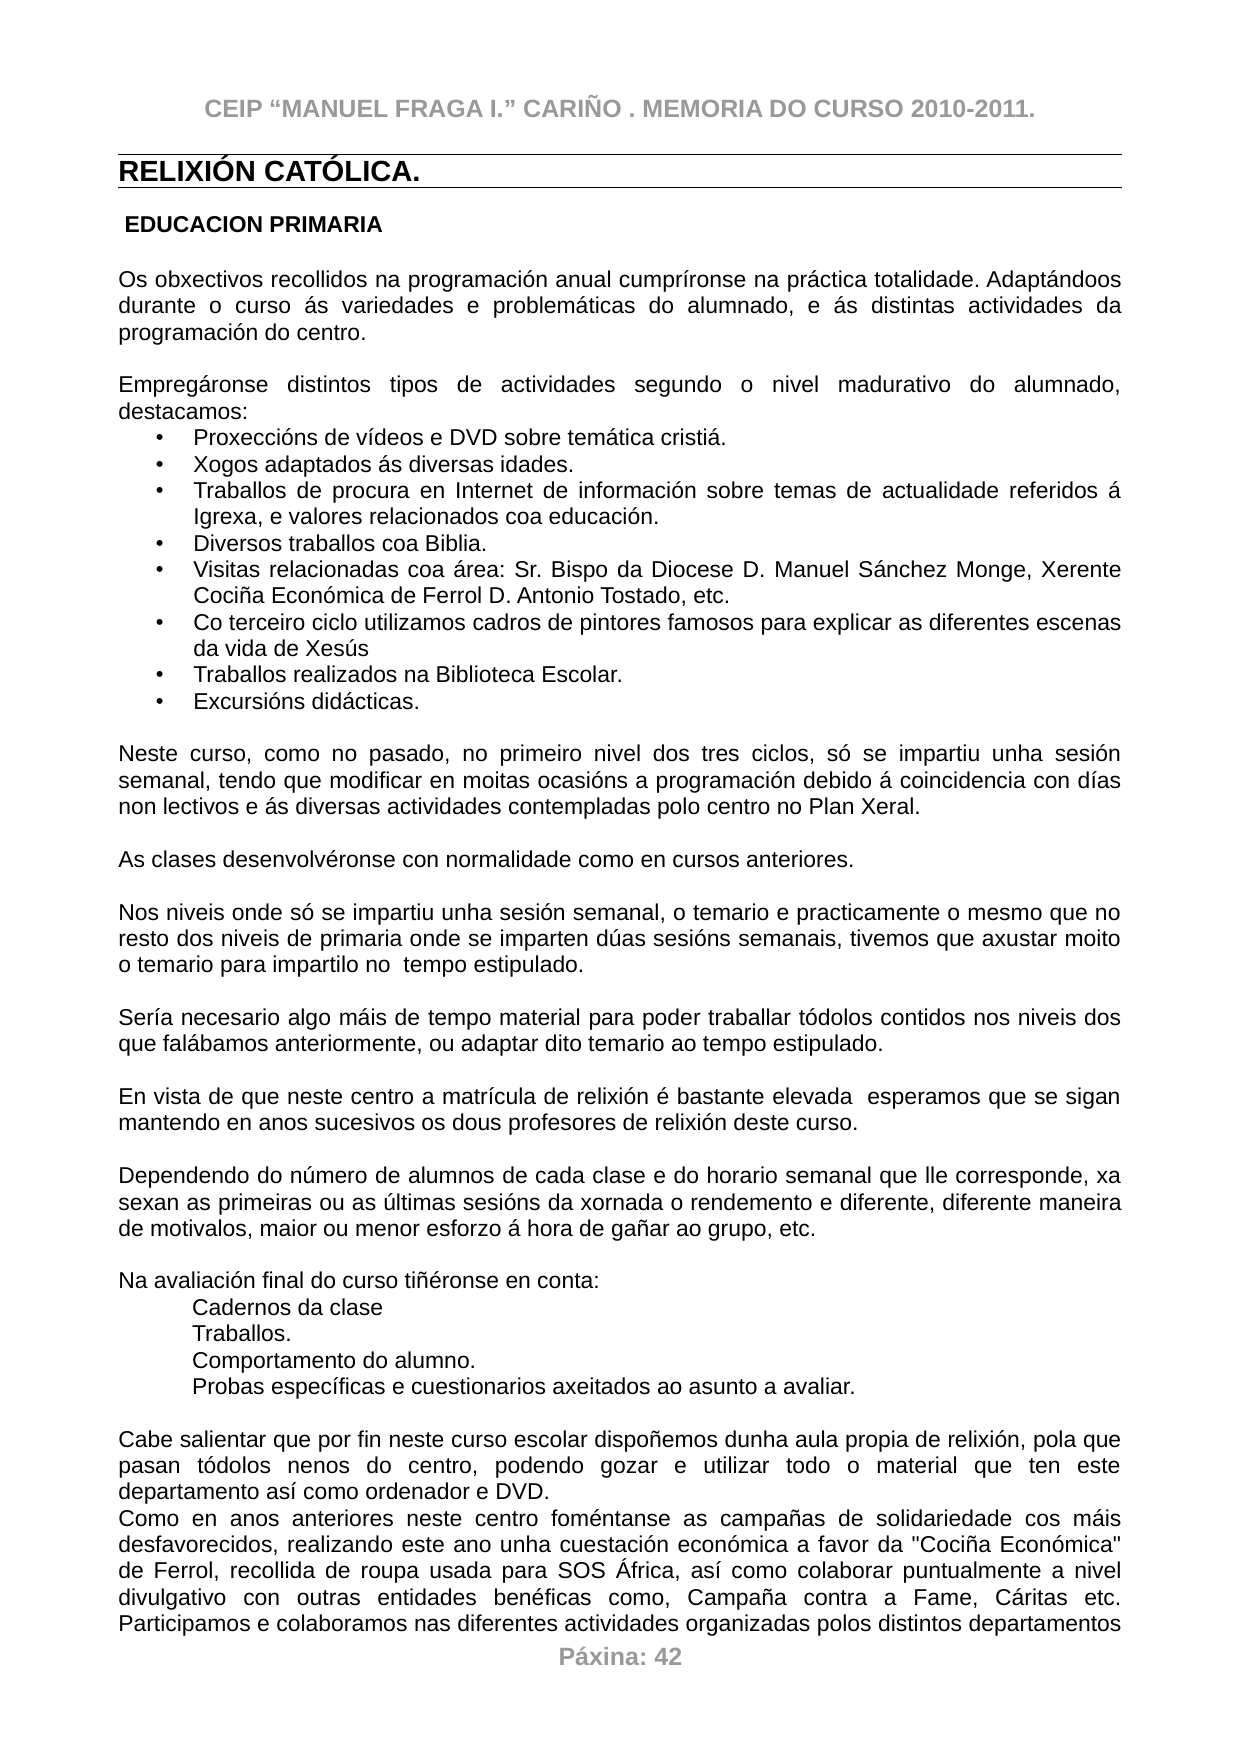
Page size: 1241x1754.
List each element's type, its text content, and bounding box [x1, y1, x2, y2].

text Dependendo do número de alumnos de cada clase e do horario semanal que lle corresponde, xa sexan as primeiras ou as últimas sesións da xornada o rendemento e diferente, diferente maneira de motivalos, maior ou menor esforzo á hora de gañar ao grupo, etc. [118, 1162, 1122, 1241]
text Probas específicas e cuestionarios axeitados ao asunto a avaliar. [118, 1373, 1122, 1399]
text Os obxectivos recollidos na programación anual cumpríronse na práctica totalidade. Adaptándoos durante o curso ás variedades e problemáticas do alumnado, e ás distintas actividades da programación do centro. [118, 266, 1122, 345]
list Traballos de procura en Internet de información sobre temas de actualidade referidos á Igrexa, e valores relacionados coa educación. [156, 477, 1122, 529]
text Comportamento do alumno. [118, 1347, 1122, 1373]
text Cabe salientar que por fin neste curso escolar dispoñemos dunha aula propia de relixión, pola que pasan tódolos nenos do centro, podendo gozar e utilizar todo o material que ten este departamento así como ordenador e DVD. [118, 1426, 1122, 1505]
text As clases desenvolvéronse con normalidade como en cursos anteriores. [118, 846, 1122, 872]
list Excursións didácticas. [156, 688, 1122, 714]
list Co terceiro ciclo utilizamos cadros de pintores famosos para explicar as diferentes escenas da vida de Xesús [156, 609, 1122, 661]
list Traballos realizados na Biblioteca Escolar. [156, 661, 1122, 688]
list Diversos traballos coa Biblia. [156, 529, 1122, 556]
text EDUCACION PRIMARIA [118, 211, 1122, 237]
text Nos niveis onde só se impartiu unha sesión semanal, o temario e practicamente o mesmo que no resto dos niveis de primaria onde se imparten dúas sesións semanais, tivemos que axustar moito o temario para impartilo no tempo estipulado. [118, 898, 1122, 978]
list Xogos adaptados ás diversas idades. [156, 451, 1122, 477]
text Empregáronse distintos tipos de actividades segundo o nivel madurativo do alumnado, destacamos: [118, 371, 1122, 424]
text Cadernos da clase [118, 1294, 1122, 1320]
text En vista de que neste centro a matrícula de relixión é bastante elevada esperamos que se sigan mantendo en anos sucesivos os dous profesores de relixión deste curso. [118, 1083, 1122, 1136]
list Visitas relacionadas coa área: Sr. Bispo da Diocese D. Manuel Sánchez Monge, Xerente Cociña Económica de Ferrol D. Antonio Tostado, etc. [156, 556, 1122, 609]
text RELIXIÓN CATÓLICA. [118, 155, 1122, 187]
text Traballos. [118, 1320, 1122, 1347]
text Neste curso, como no pasado, no primeiro nivel dos tres ciclos, só se impartiu unha sesión semanal, tendo que modificar en moitas ocasións a programación debido á coincidencia con días non lectivos e ás diversas actividades contempladas polo centro no Plan Xeral. [118, 740, 1122, 819]
text Como en anos anteriores neste centro foméntanse as campañas de solidariedade cos máis desfavorecidos, realizando este ano unha cuestación económica a favor da "Cociña Económica" de Ferrol, recollida de roupa usada para SOS África, así como colaborar puntualmente a nivel divulgativo con outras entidades benéficas como, Campaña contra a Fame, Cáritas etc. Participamos e colaboramos nas diferentes actividades organizadas polos distintos departamentos [118, 1505, 1122, 1636]
list Proxeccións de vídeos e DVD sobre temática cristiá. [156, 424, 1122, 451]
text Sería necesario algo máis de tempo material para poder traballar tódolos contidos nos niveis dos que falábamos anteriormente, ou adaptar dito temario ao tempo estipulado. [118, 1004, 1122, 1057]
text Na avaliación final do curso tiñéronse en conta: [118, 1267, 1122, 1294]
